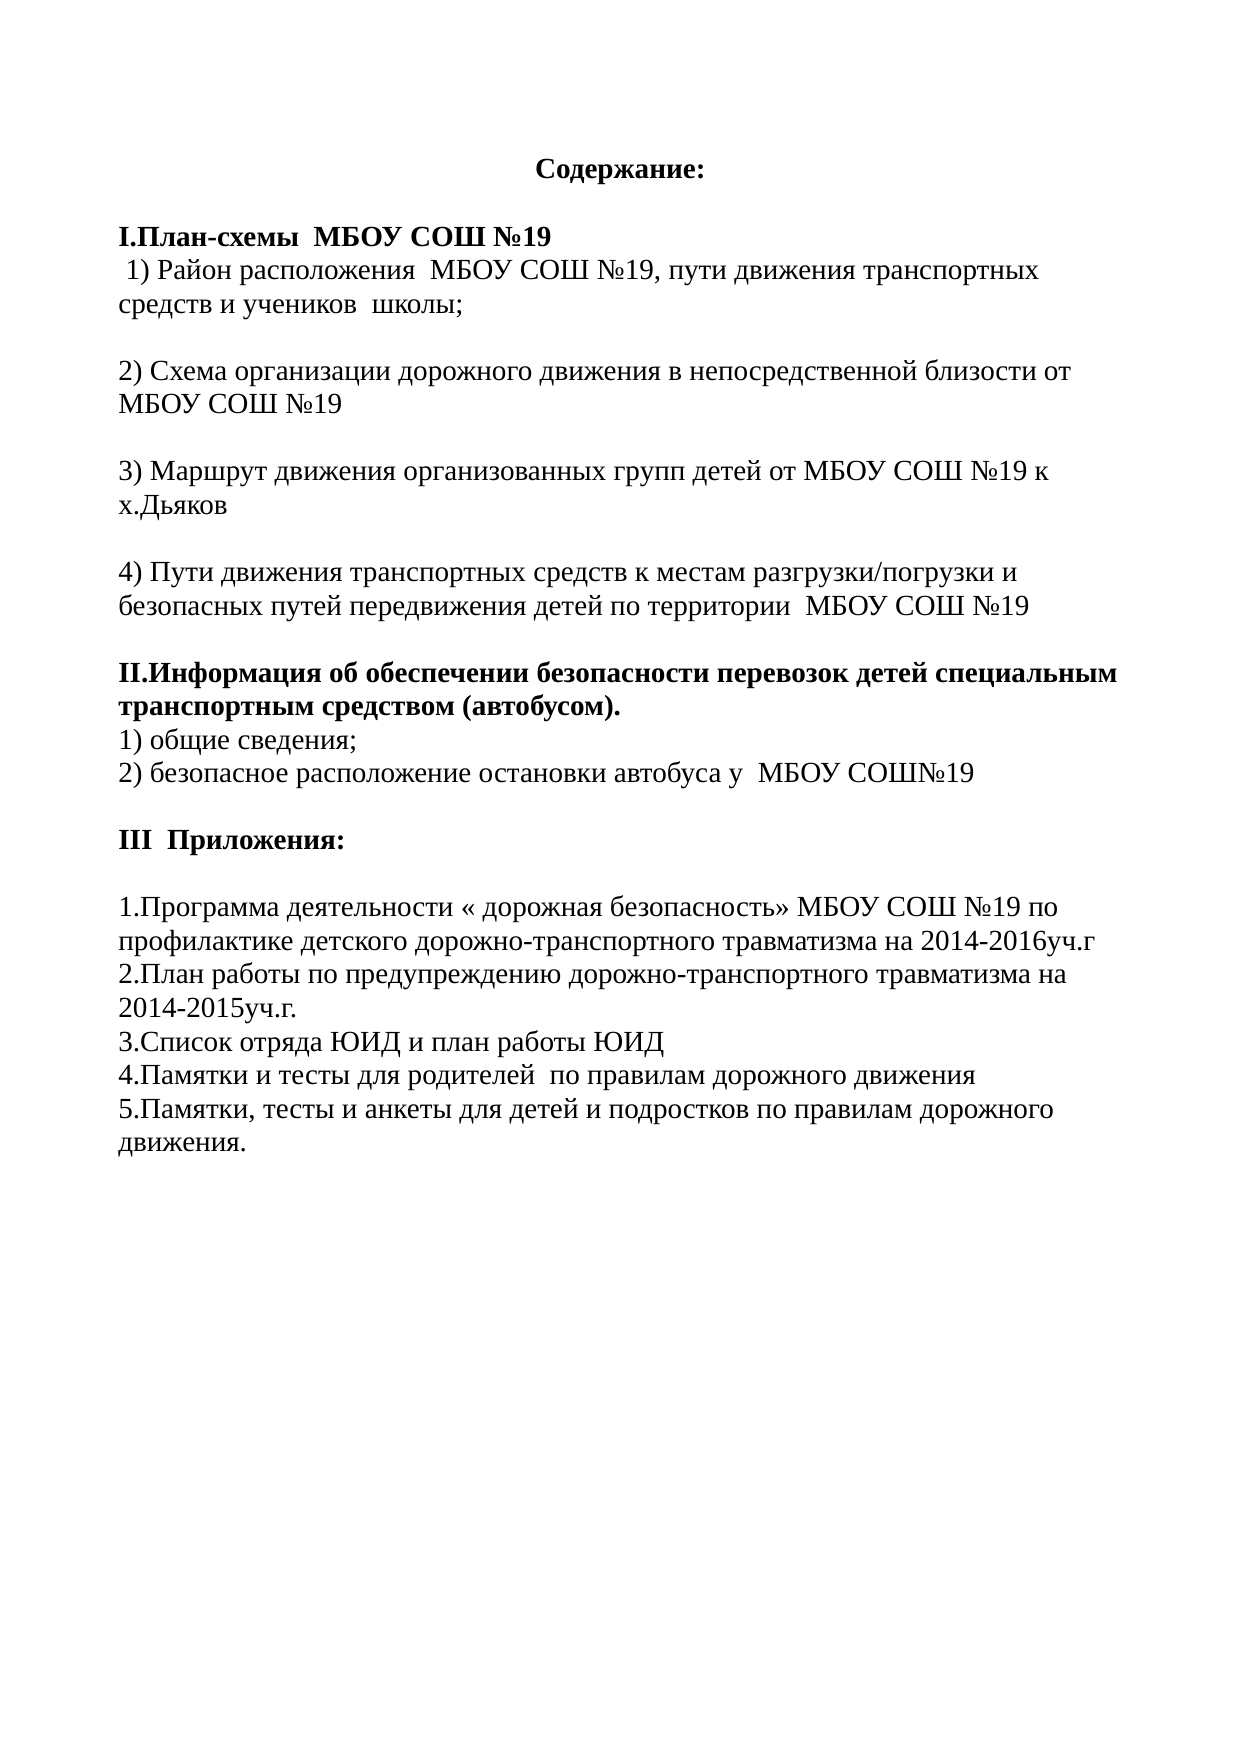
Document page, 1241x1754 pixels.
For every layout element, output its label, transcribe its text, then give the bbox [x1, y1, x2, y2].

text 1) общие сведения; [118, 722, 1122, 755]
list План-схемы МБОУ СОШ №19 [118, 219, 1122, 252]
text III Приложения: [118, 822, 1122, 856]
list Информация об обеспечении безопасности перевозок детей специальным транспортным средством (автобусом). [118, 655, 1122, 722]
list Список отряда ЮИД и план работы ЮИД [118, 1024, 1122, 1057]
text Содержание: [118, 152, 1122, 185]
list Программа деятельности « дорожная безопасность» МБОУ СОШ №19 по профилактике детского дорожно-транспортного травматизма на 2014-2016уч.г [118, 889, 1122, 957]
text 3) Маршрут движения организованных групп детей от МБОУ СОШ №19 к х.Дьяков [118, 453, 1122, 521]
list Памятки и тесты для родителей по правилам дорожного движения [118, 1057, 1122, 1091]
text 4) Пути движения транспортных средств к местам разгрузки/погрузки и безопасных путей передвижения детей по территории МБОУ СОШ №19 [118, 554, 1122, 621]
text 2) безопасное расположение остановки автобуса у МБОУ СОШ№19 [118, 755, 1122, 789]
list Памятки, тесты и анкеты для детей и подростков по правилам дорожного движения. [118, 1091, 1122, 1158]
list План работы по предупреждению дорожно-транспортного травматизма на 2014-2015уч.г. [118, 957, 1122, 1024]
text 1) Район расположения МБОУ СОШ №19, пути движения транспортных средств и учеников школы; [118, 252, 1122, 319]
text 2) Схема организации дорожного движения в непосредственной близости от МБОУ СОШ №19 [118, 353, 1122, 420]
